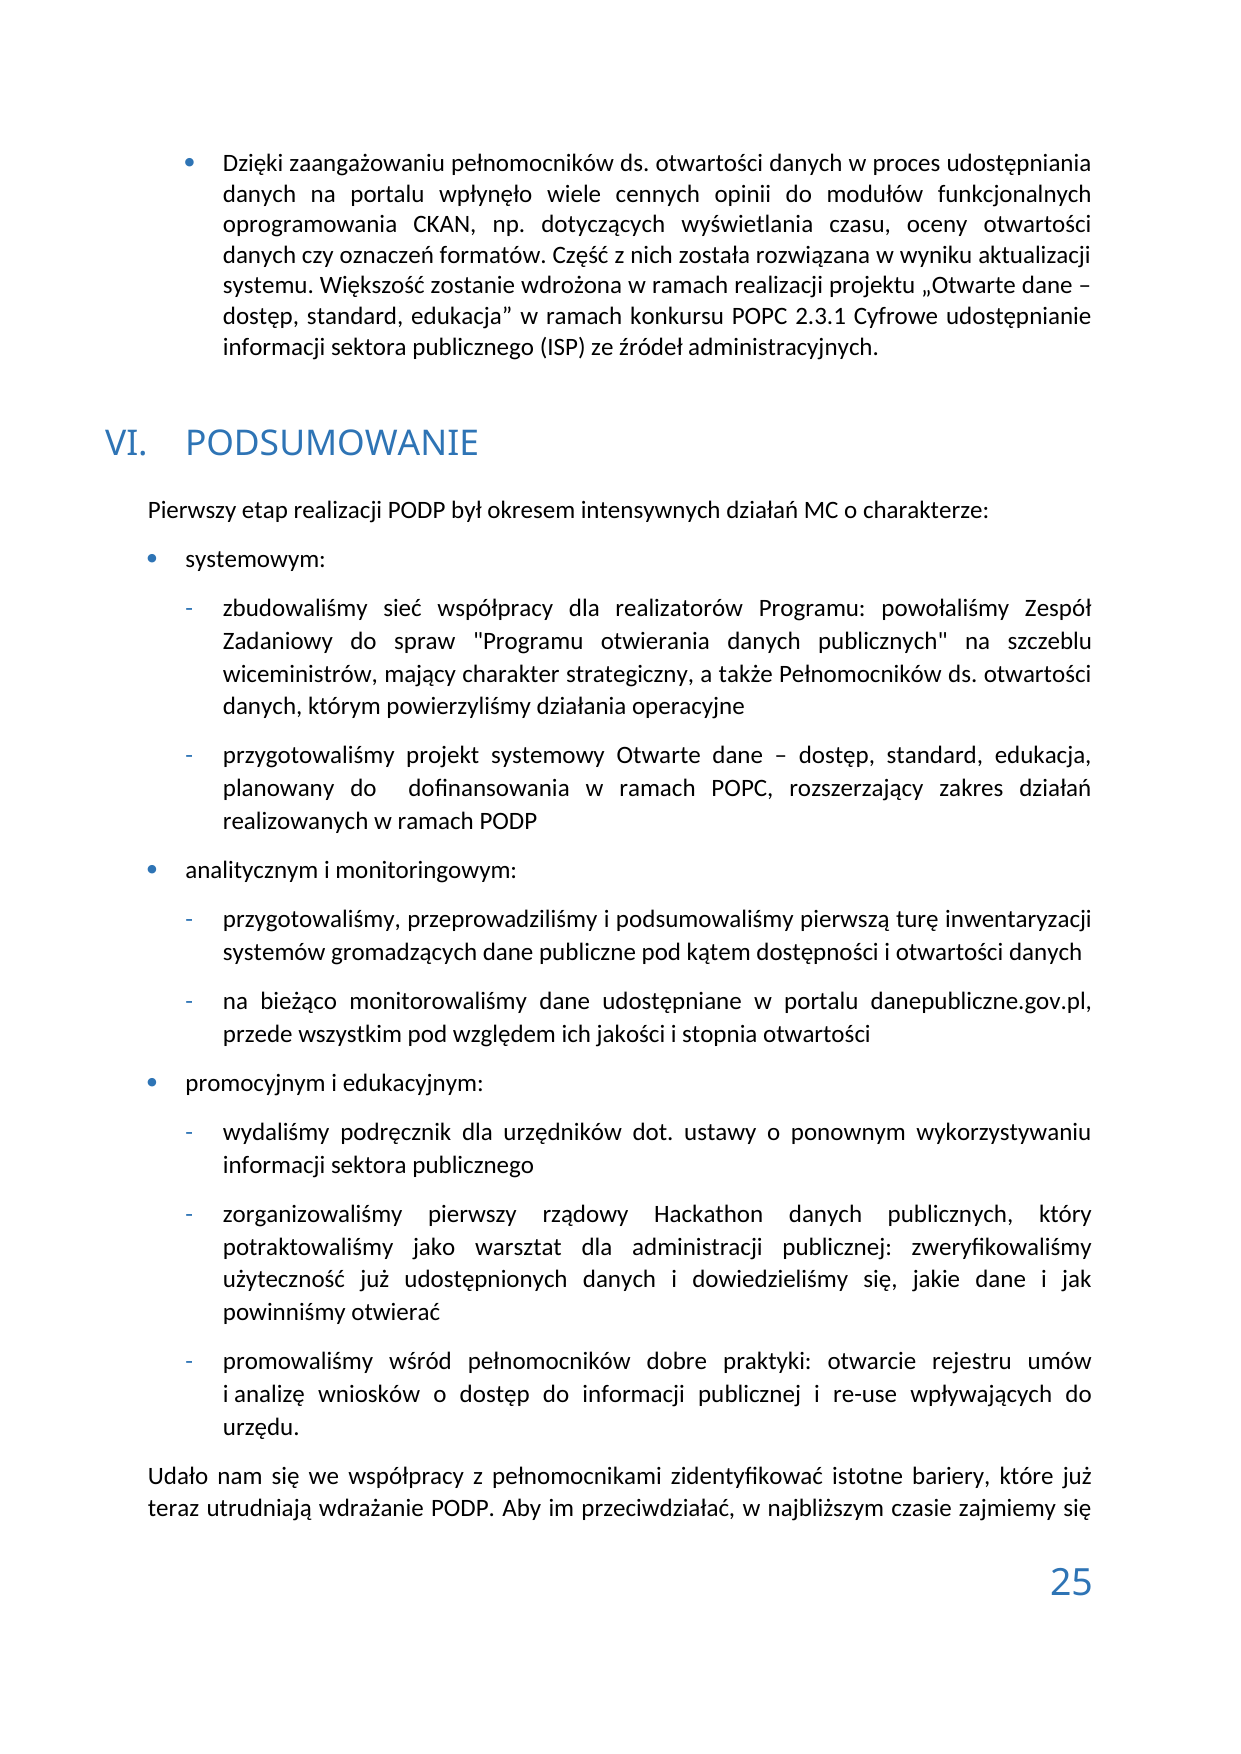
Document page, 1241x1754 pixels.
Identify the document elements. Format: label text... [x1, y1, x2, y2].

list systemowym: [148, 543, 1093, 574]
list wydaliśmy podręcznik dla urzędników dot. ustawy o ponownym wykorzystywaniu informacji sektora publicznego [185, 1116, 1093, 1179]
list przygotowaliśmy projekt systemowy Otwarte dane – dostęp, standard, edukacja, planowany do dofinansowania w ramach POPC, rozszerzający zakres działań realizowanych w ramach PODP [185, 740, 1093, 835]
text Udało nam się we współpracy z pełnomocnikami zidentyfikować istotne bariery, które już teraz utrudniają wdrażanie PODP. Aby im przeciwdziałać, w najbliższym czasie zajmiemy się [148, 1460, 1093, 1523]
list promocyjnym i edukacyjnym: [148, 1067, 1093, 1098]
list Dzięki zaangażowaniu pełnomocników ds. otwartości danych w proces udostępniania danych na portalu wpłynęło wiele cennych opinii do modułów funkcjonalnych oprogramowania CKAN, np. dotyczących wyświetlania czasu, oceny otwartości danych czy oznaczeń formatów. Część z nich została rozwiązana w wyniku aktualizacji systemu. Większość zostanie wdrożona w ramach realizacji projektu „Otwarte dane – dostęp, standard, edukacja” w ramach konkursu POPC 2.3.1 Cyfrowe udostępnianie informacji sektora publicznego (ISP) ze źródeł administracyjnych. [185, 148, 1093, 361]
list promowaliśmy wśród pełnomocników dobre praktyki: otwarcie rejestru umów i analizę wniosków o dostęp do informacji publicznej i re-use wpływających do urzędu. [185, 1345, 1093, 1441]
list przygotowaliśmy, przeprowadziliśmy i podsumowaliśmy pierwszą turę inwentaryzacji systemów gromadzących dane publiczne pod kątem dostępności i otwartości danych [185, 903, 1093, 967]
list zbudowaliśmy sieć współpracy dla realizatorów Programu: powołaliśmy Zespół Zadaniowy do spraw "Programu otwierania danych publicznych" na szczeblu wiceministrów, mający charakter strategiczny, a także Pełnomocników ds. otwartości danych, którym powierzyliśmy działania operacyjne [185, 593, 1093, 721]
subtitle PODSUMOWANIE [148, 417, 1093, 466]
list zorganizowaliśmy pierwszy rządowy Hackathon danych publicznych, który potraktowaliśmy jako warsztat dla administracji publicznej: zweryfikowaliśmy użyteczność już udostępnionych danych i dowiedzieliśmy się, jakie dane i jak powinniśmy otwierać [185, 1198, 1093, 1327]
text Pierwszy etap realizacji PODP był okresem intensywnych działań MC o charakterze: [148, 494, 1093, 524]
list na bieżąco monitorowaliśmy dane udostępniane w portalu danepubliczne.gov.pl, przede wszystkim pod względem ich jakości i stopnia otwartości [185, 985, 1093, 1048]
list analitycznym i monitoringowym: [148, 854, 1093, 885]
